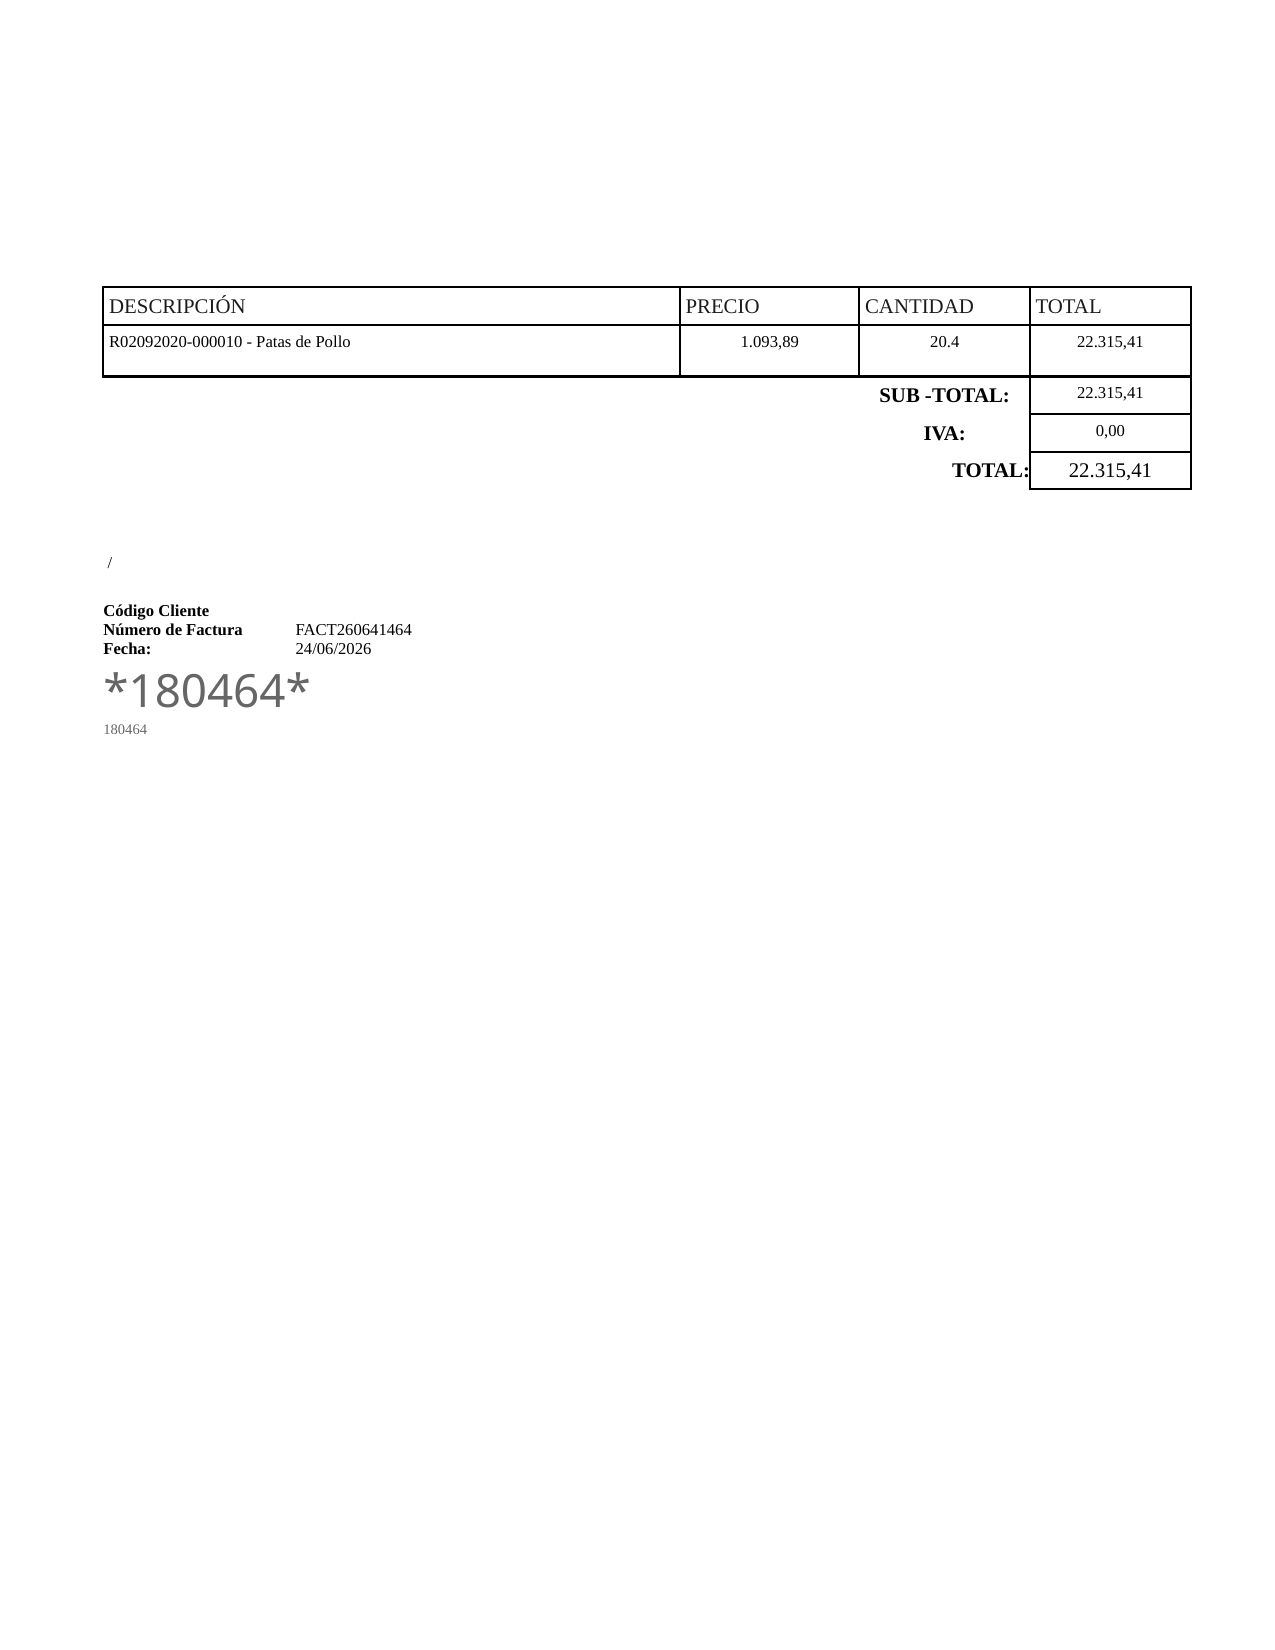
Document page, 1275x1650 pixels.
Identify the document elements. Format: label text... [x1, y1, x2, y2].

table_cell 22.315,41 [1031, 326, 1190, 375]
table_header [103, 490, 858, 514]
table_header DESCRIPCIÓN [104, 288, 679, 323]
table_cell 22.315,41 [1031, 453, 1190, 488]
table_cell TOTAL: [859, 451, 1029, 488]
table_cell 24/06/2026 [295, 639, 517, 658]
table_header CANTIDAD [860, 288, 1029, 323]
table_cell FACT260641464 [295, 620, 517, 639]
text 180464 [103, 721, 1137, 737]
table_cell 1.093,89 [681, 326, 858, 375]
table_cell 0,00 [1031, 415, 1190, 451]
table_cell [103, 378, 859, 488]
table_header TOTAL [1031, 288, 1190, 323]
table_cell R02092020-000010 - Patas de Pollo [104, 326, 679, 375]
table_cell [103, 514, 858, 533]
table_cell 20.4 [860, 326, 1029, 375]
table_cell SUB -TOTAL: [859, 378, 1029, 413]
table_cell Número de Factura [103, 620, 295, 639]
table_cell / [103, 553, 858, 572]
table_cell 22.315,41 [1031, 378, 1190, 413]
table_cell Fecha: [103, 639, 295, 658]
table_cell IVA: [859, 413, 1029, 451]
text *180464* [103, 658, 1137, 721]
table_header PRECIO [681, 288, 858, 323]
table_header [295, 601, 517, 620]
table_header Código Cliente [103, 601, 295, 620]
table_cell [103, 534, 858, 553]
